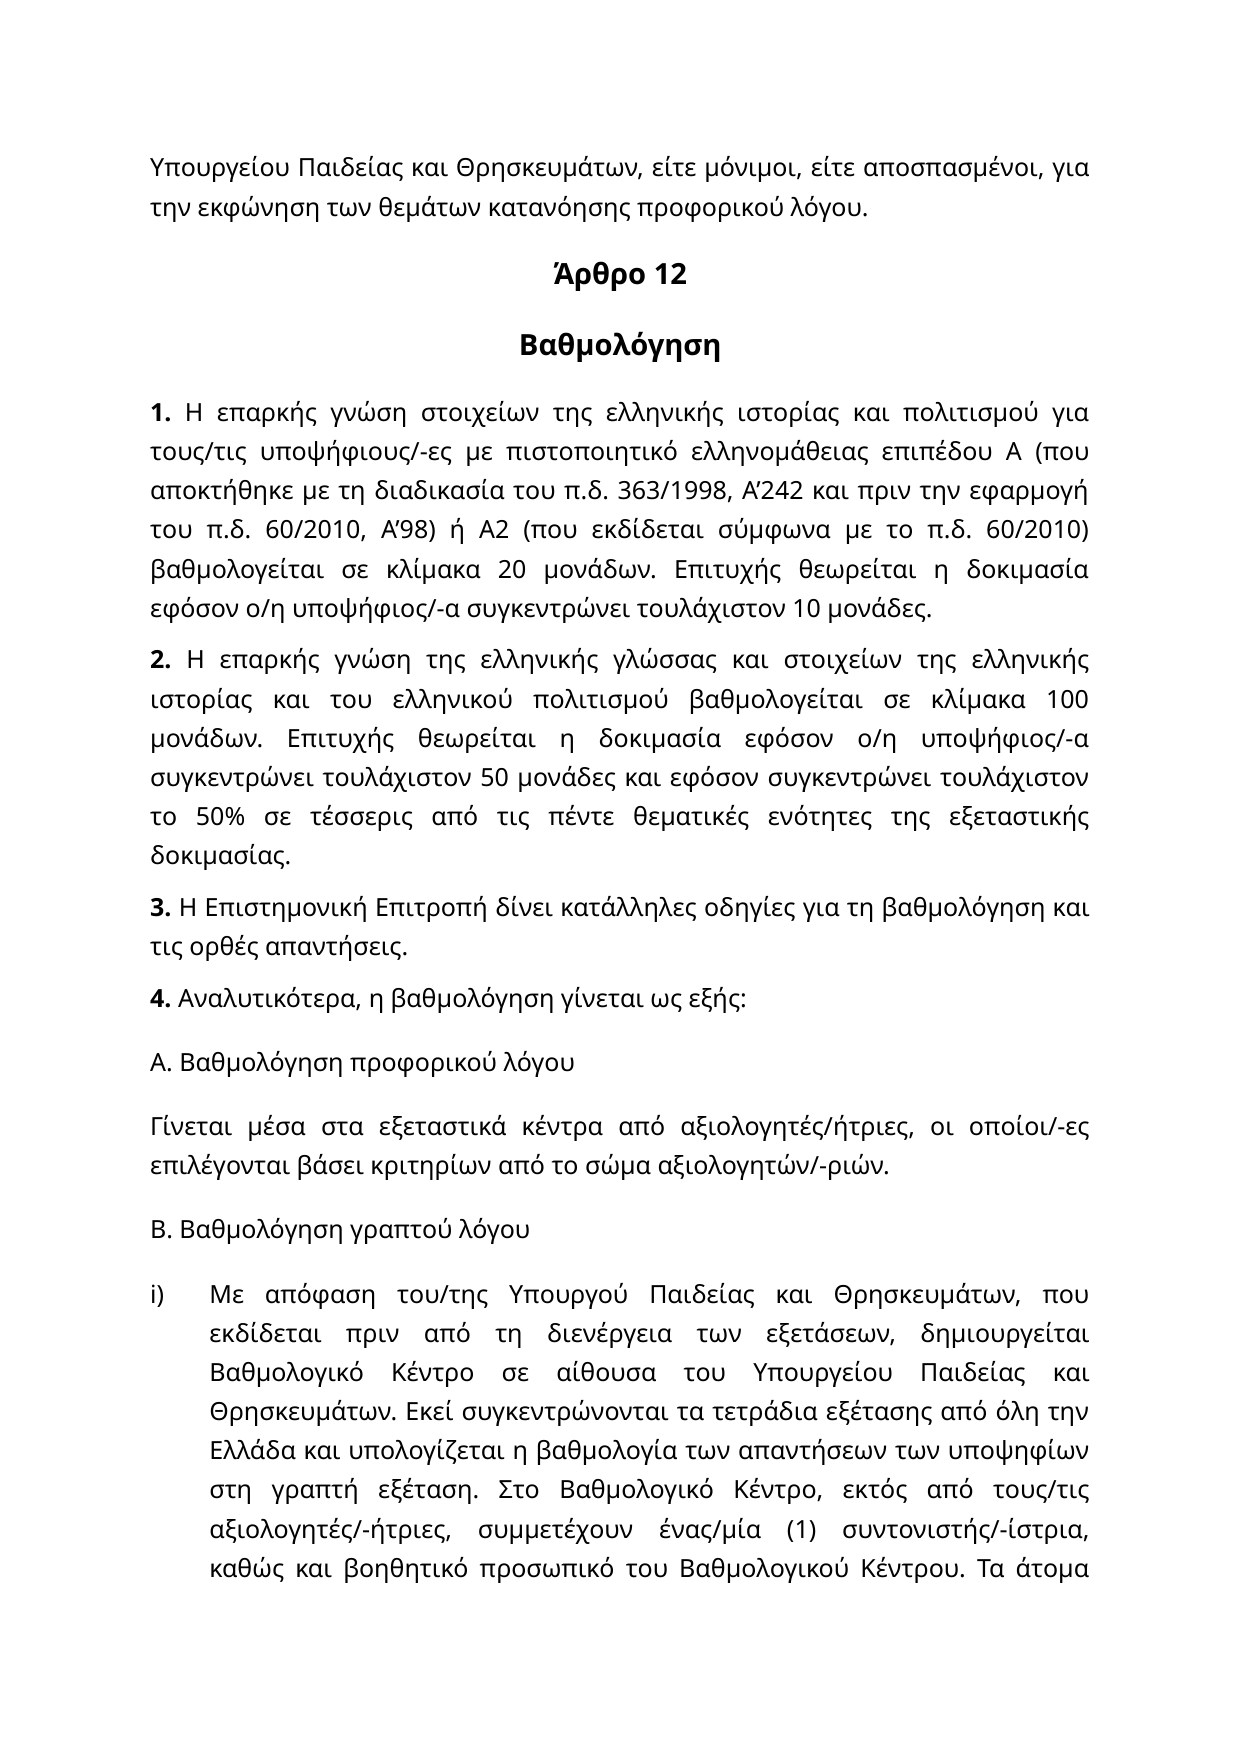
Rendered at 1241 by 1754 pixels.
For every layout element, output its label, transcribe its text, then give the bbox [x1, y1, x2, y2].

text Β. Βαθμολόγηση γραπτού λόγου [150, 1212, 1090, 1246]
text 4. Αναλυτικότερα, η βαθμολόγηση γίνεται ως εξής: [150, 980, 1090, 1014]
text Γίνεται μέσα στα εξεταστικά κέντρα από αξιολογητές/ήτριες, οι οποίοι/-ες επιλέγονται βάσει κριτηρίων από το σώμα αξιολογητών/-ριών. [150, 1109, 1090, 1182]
text 2. Η επαρκής γνώση της ελληνικής γλώσσας και στοιχείων της ελληνικής ιστορίας και του ελληνικού πολιτισμού βαθμολογείται σε κλίμακα 100 μονάδων. Επιτυχής θεωρείται η δοκιμασία εφόσον ο/η υποψήφιος/-α συγκεντρώνει τουλάχιστον 50 μονάδες και εφόσον συγκεντρώνει τουλάχιστον το 50% σε τέσσερις από τις πέντε θεματικές ενότητες της εξεταστικής δοκιμασίας. [150, 642, 1090, 872]
text Α. Βαθμολόγηση προφορικού λόγου [150, 1044, 1090, 1079]
text 3. Η Επιστημονική Επιτροπή δίνει κατάλληλες οδηγίες για τη βαθμολόγηση και τις ορθές απαντήσεις. [150, 889, 1090, 963]
subtitle Άρθρο 12 [150, 253, 1090, 293]
text 1. Η επαρκής γνώση στοιχείων της ελληνικής ιστορίας και πολιτισμού για τους/τις υποψήφιους/-ες με πιστοποιητικό ελληνομάθειας επιπέδου Α (που αποκτήθηκε με τη διαδικασία του π.δ. 363/1998, Α’242 και πριν την εφαρμογή του π.δ. 60/2010, Α’98) ή Α2 (που εκδίδεται σύμφωνα με το π.δ. 60/2010) βαθμολογείται σε κλίμακα 20 μονάδων. Επιτυχής θεωρείται η δοκιμασία εφόσον ο/η υποψήφιος/-α συγκεντρώνει τουλάχιστον 10 μονάδες. [150, 394, 1090, 624]
text Υπουργείου Παιδείας και Θρησκευμάτων, είτε μόνιμοι, είτε αποσπασμένοι, για την εκφώνηση των θεμάτων κατανόησης προφορικού λόγου. [150, 150, 1090, 223]
list i) Με απόφαση του/της Υπουργού Παιδείας και Θρησκευμάτων, που εκδίδεται πριν από τη διενέργεια των εξετάσεων, δημιουργείται Βαθμολογικό Κέντρο σε αίθουσα του Υπουργείου Παιδείας και Θρησκευμάτων. Εκεί συγκεντρώνονται τα τετράδια εξέτασης από όλη την Ελλάδα και υπολογίζεται η βαθμολογία των απαντήσεων των υποψηφίων στη γραπτή εξέταση. Στο Βαθμολογικό Κέντρο, εκτός από τους/τις αξιολογητές/-ήτριες, συμμετέχουν ένας/μία (1) συντονιστής/-ίστρια, καθώς και βοηθητικό προσωπικό του Βαθμολογικού Κέντρου. Τα άτομα [150, 1276, 1090, 1584]
subtitle Βαθμολόγηση [150, 324, 1090, 364]
